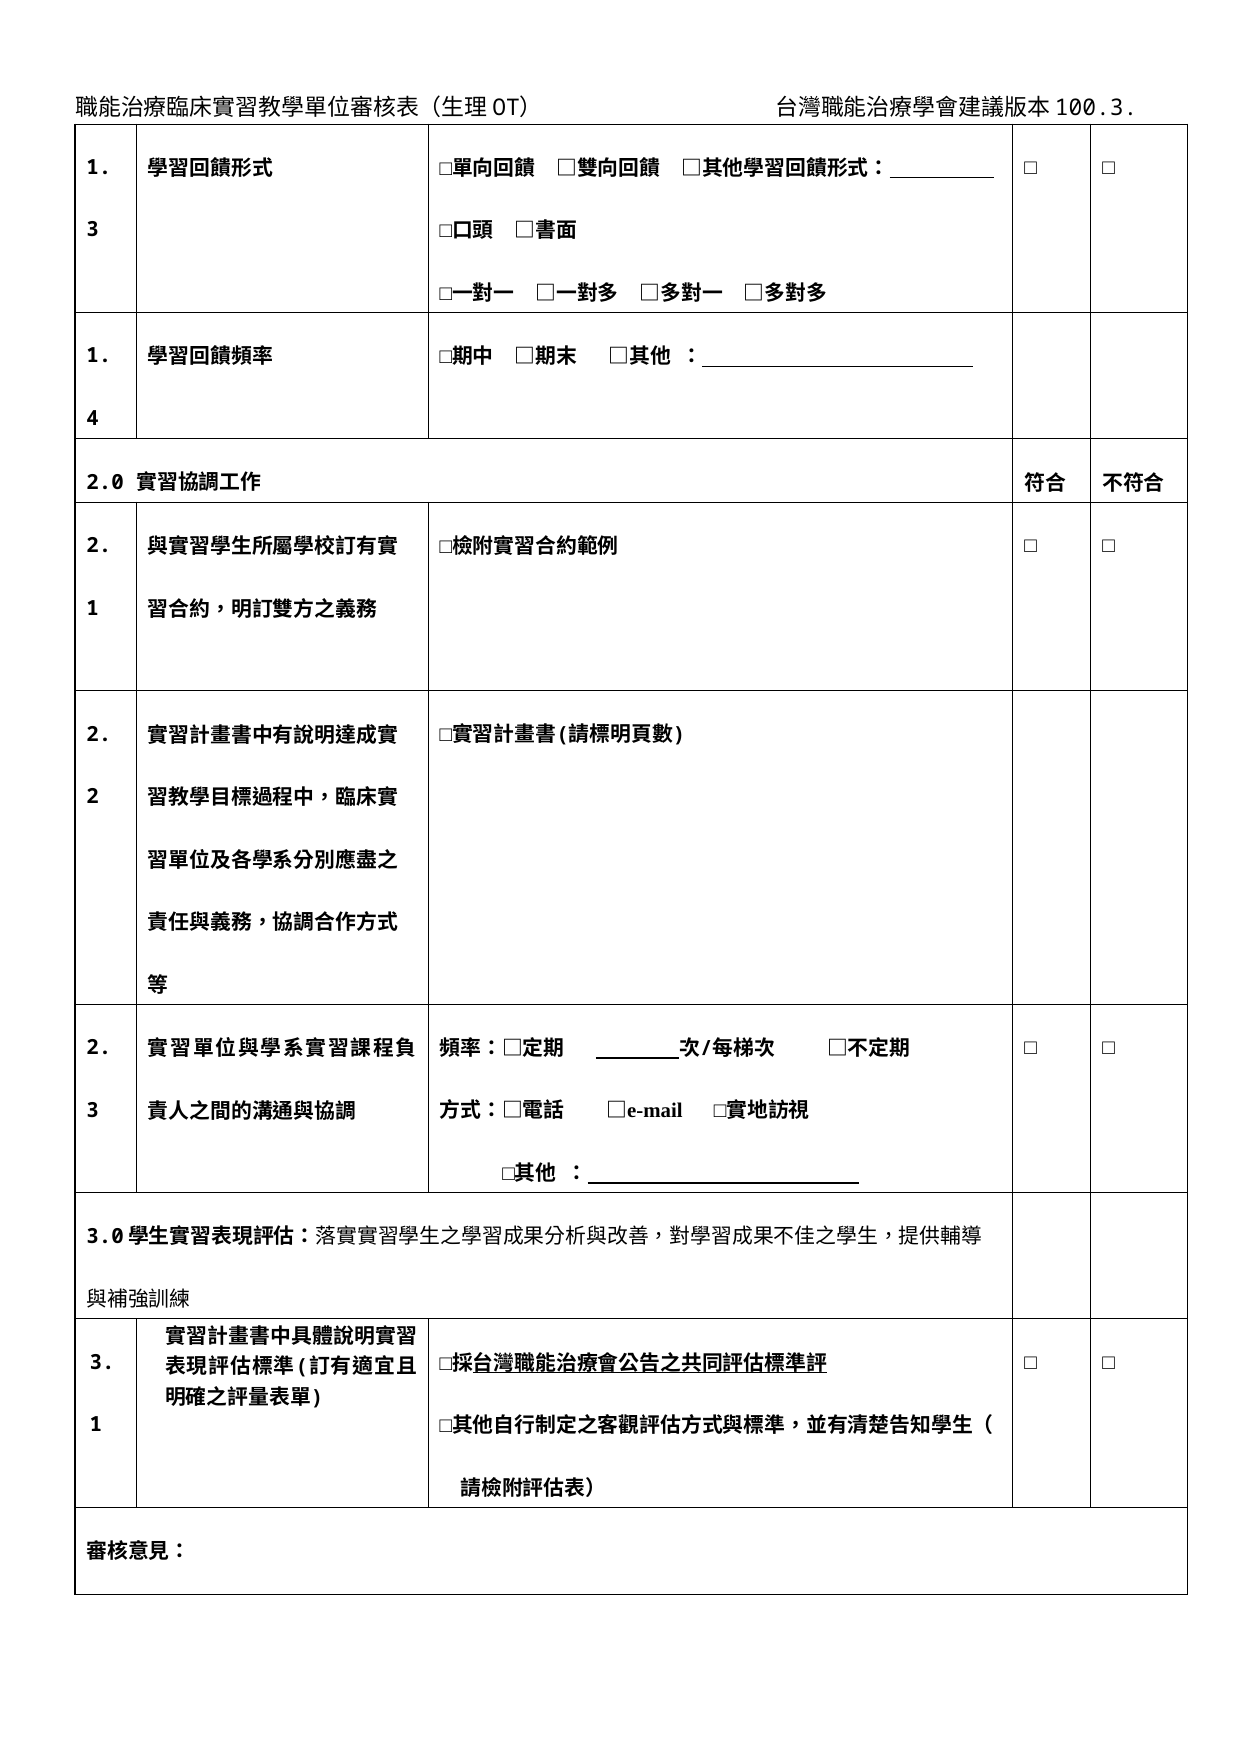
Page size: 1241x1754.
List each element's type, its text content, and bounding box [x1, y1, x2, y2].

table_cell 1.4 [76, 313, 136, 438]
table_cell 3.1 [76, 1319, 136, 1507]
table_cell 2.0 實習協調工作 [76, 439, 1012, 502]
table_cell [1091, 691, 1187, 1004]
table_cell 2.3 [76, 1005, 136, 1192]
table_cell 實習單位與學系實習課程負責人之間的溝通與協調 [137, 1005, 428, 1192]
table_cell 學習回饋形式 [137, 125, 428, 312]
table_cell [1013, 1193, 1090, 1318]
table_cell 實習計畫書中具體說明實習表現評估標準(訂有適宜且明確之評量表單) [137, 1319, 428, 1507]
table_cell [1091, 313, 1187, 438]
table_cell □ [1091, 1005, 1187, 1192]
table_cell □ [1091, 125, 1187, 312]
table_cell 與實習學生所屬學校訂有實習合約，明訂雙方之義務 [137, 503, 428, 690]
table_cell □採台灣職能治療會公告之共同評估標準評 □其他自行制定之客觀評估方式與標準，並有清楚告知學生（請檢附評估表） [429, 1319, 1012, 1507]
table_cell 1.3 [76, 125, 136, 312]
table_cell 2.1 [76, 503, 136, 690]
table_cell 符合 [1013, 439, 1090, 502]
table_cell 不符合 [1091, 439, 1187, 502]
table_cell □ [1091, 1319, 1187, 1507]
table_cell 審核意見： [76, 1508, 1187, 1594]
table_cell □ [1013, 125, 1090, 312]
table_cell [1013, 313, 1090, 438]
table_cell □檢附實習合約範例 [429, 503, 1012, 690]
table_cell □ [1013, 1319, 1090, 1507]
table_cell □實習計畫書(請標明頁數) [429, 691, 1012, 1004]
table_cell □ [1091, 503, 1187, 690]
table_cell □期中 □期末 □其他 ： [429, 313, 1012, 438]
table_cell 學習回饋頻率 [137, 313, 428, 438]
table_cell [1091, 1193, 1187, 1318]
table_cell □ [1013, 503, 1090, 690]
table_cell □單向回饋 □雙向回饋 □其他學習回饋形式： □口頭 □書面 □一對一 □一對多 □多對一 □多對多 [429, 125, 1012, 312]
table_cell 2.2 [76, 691, 136, 1004]
table_cell □ [1013, 1005, 1090, 1192]
table_cell 頻率：□定期 次/每梯次 □不定期 方式：□電話 □e-mail □實地訪視 □其他 ： [429, 1005, 1012, 1192]
table_cell [1013, 691, 1090, 1004]
table_cell 實習計畫書中有說明達成實習教學目標過程中，臨床實習單位及各學系分別應盡之責任與義務，協調合作方式等 [137, 691, 428, 1004]
table_cell 3.0學生實習表現評估：落實實習學生之學習成果分析與改善，對學習成果不佳之學生，提供輔導與補強訓練 [76, 1193, 1012, 1318]
